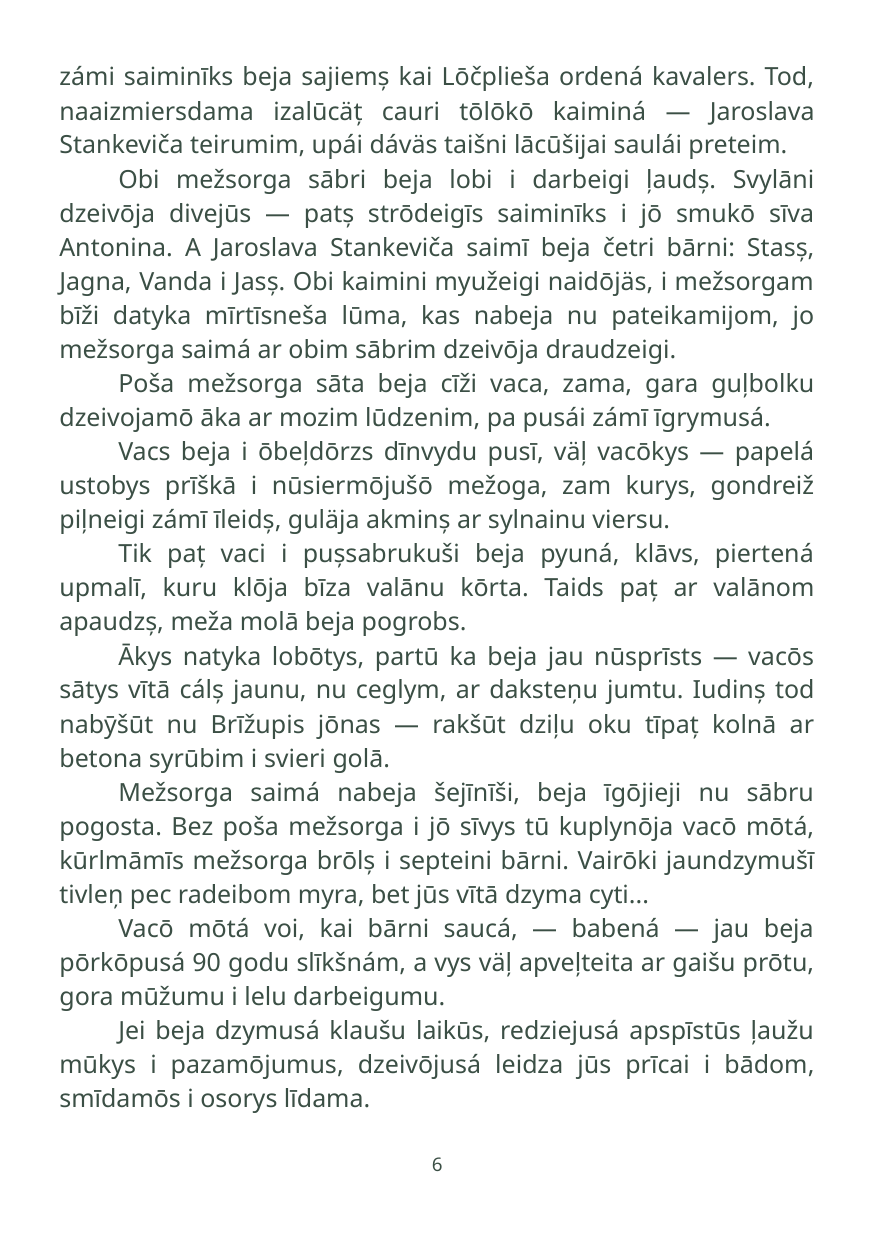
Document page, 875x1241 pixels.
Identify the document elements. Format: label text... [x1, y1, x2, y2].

text Jei beja dzymusá klaušu laikūs, redziejusá apspīstūs ļaužu mūkys i pazamōjumus, dzeivōjusá leidza jūs prīcai i bādom, smīdamōs i osorys līdama. [59, 1013, 815, 1115]
text Poša mežsorga sāta beja cīži vaca, zama, gara guļbolku dzeivojamō āka ar mozim lūdzenim, pa pusái zámī īgrymusá. [59, 366, 815, 434]
text Vacō mōtá voi, kai bārni saucá, — babená — jau beja pōrkōpusá 90 godu slīkšnám, a vys väļ apveļteita ar gaišu prōtu, gora mūžumu i lelu darbeigumu. [59, 911, 815, 1013]
text zámi saiminīks beja sajiemș kai Lōčplieša ordená kavalers. Tod, naaizmiersdama izalūcäț cauri tōlōkō kaiminá — Jaroslava Stankeviča teirumim, upái dáväs taišni lācūšijai saulái preteim. [59, 59, 815, 161]
text Mežsorga saimá nabeja šejīnīši, beja īgōjieji nu sābru pogosta. Bez poša mežsorga i jō sīvys tū kuplynōja vacō mōtá, kūrlmāmīs mežsorga brōlș i septeini bārni. Vairōki jaundzymušī tivleņ pec radeibom myra, bet jūs vītā dzyma cyti... [59, 774, 815, 911]
text Ākys natyka lobōtys, partū ka beja jau nūsprīsts — vacōs sātys vītā cálș jaunu, nu ceglym, ar daksteņu jumtu. Iudinș tod nabȳšūt nu Brīžupis jōnas — rakšūt dziļu oku tīpaț kolnā ar betona syrūbim i svieri golā. [59, 638, 815, 774]
text Vacs beja i ōbeļdōrzs dīnvydu pusī, väļ vacōkys — papelá ustobys prīškā i nūsiermōjušō mežoga, zam kurys, gondreiž piļneigi zámī īleidș, guläja akminș ar sylnainu viersu. [59, 434, 815, 536]
text Obi mežsorga sābri beja lobi i darbeigi ļaudș. Svylāni dzeivōja divejūs — patș strōdeigīs saiminīks i jō smukō sīva Antonina. A Jaroslava Stankeviča saimī beja četri bārni: Stasș, Jagna, Vanda i Jasș. Obi kaimini myužeigi naidōjäs, i mežsorgam bīži datyka mīrtīsneša lūma, kas nabeja nu pateikamijom, jo mežsorga saimá ar obim sābrim dzeivōja draudzeigi. [59, 161, 815, 366]
text Tik paț vaci i pușsabrukuši beja pyuná, klāvs, piertená upmalī, kuru klōja bīza valānu kōrta. Taids paț ar valānom apaudzș, meža molā beja pogrobs. [59, 536, 815, 638]
